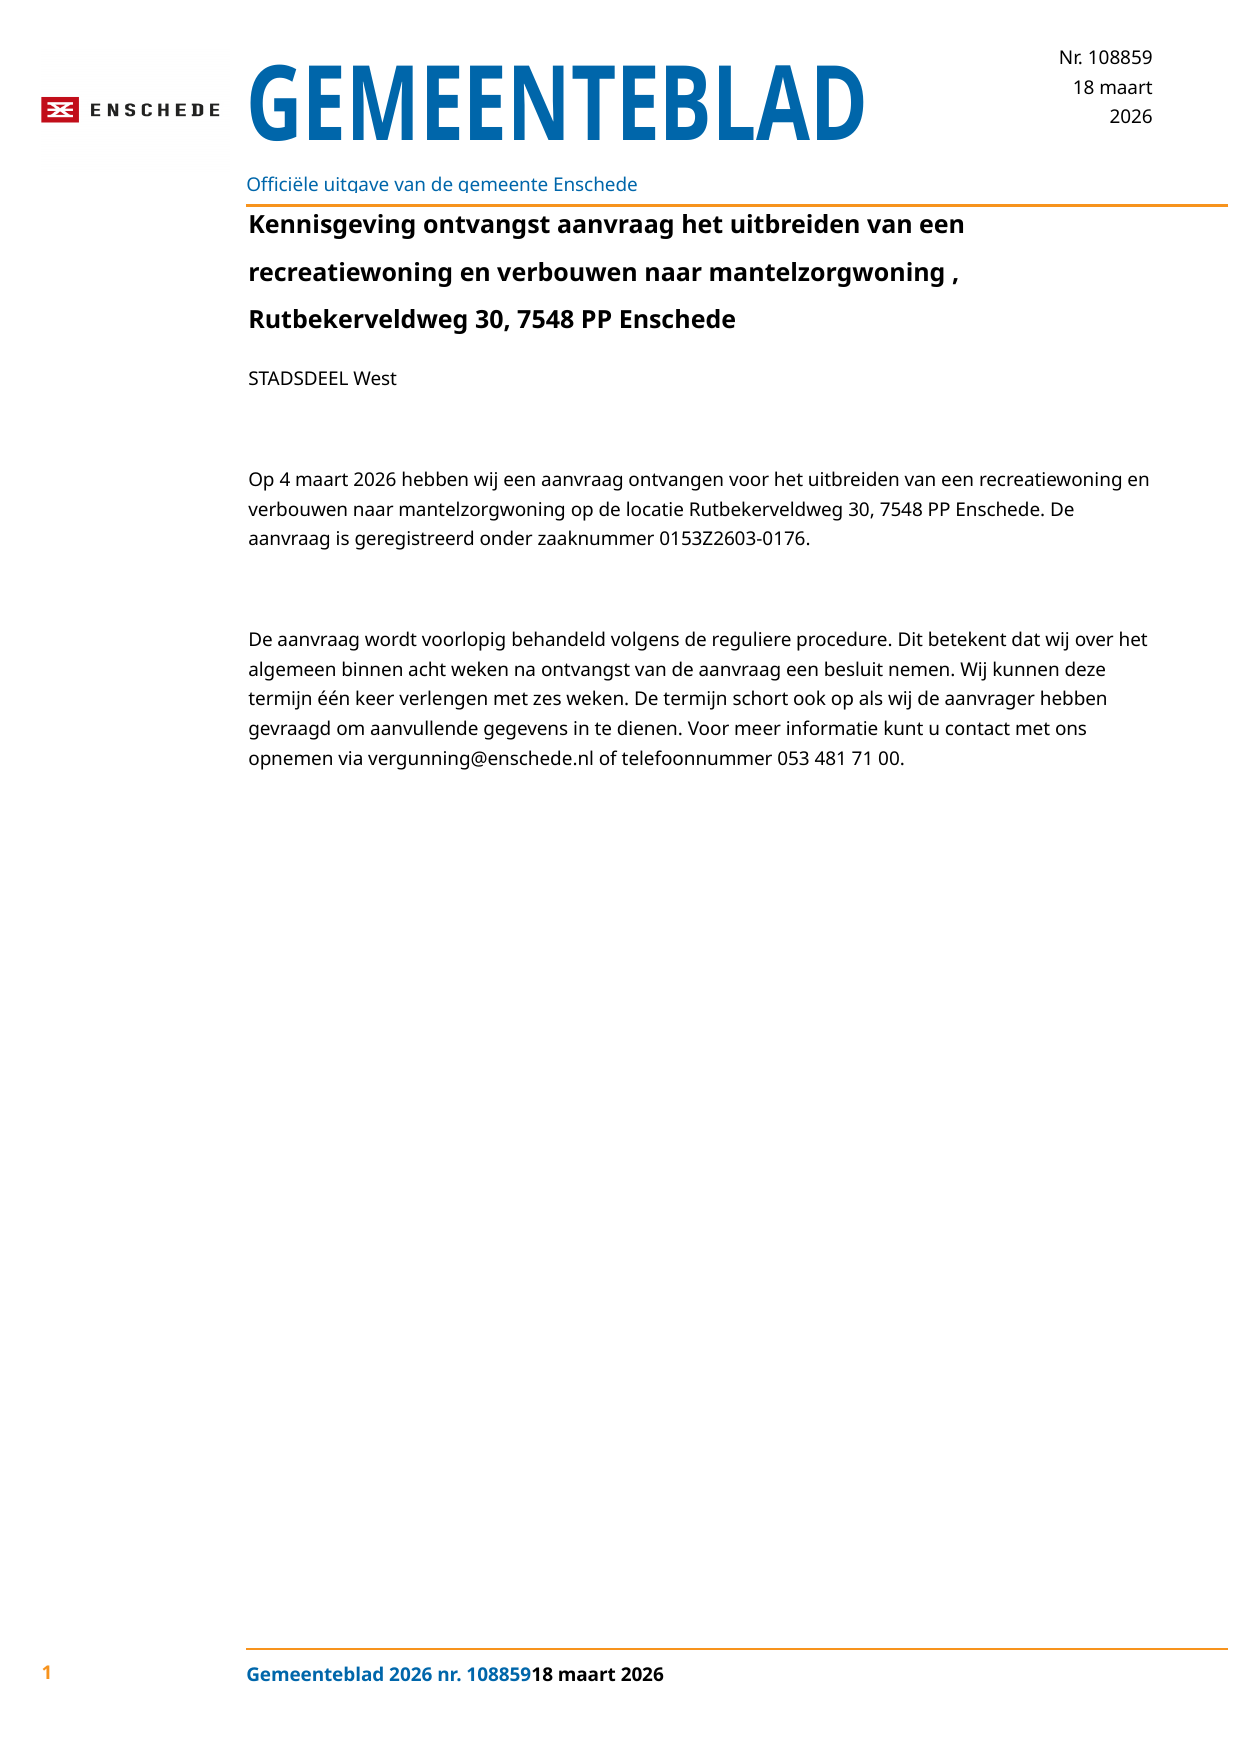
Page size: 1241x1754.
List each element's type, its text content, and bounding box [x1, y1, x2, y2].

picture [41, 47, 231, 172]
text STADSDEEL West [248, 366, 1152, 391]
text Kennisgeving ontvangst aanvraag het uitbreiden van een recreatiewoning en verbouwen naar mantelzorgwoning , Rutbekerveldweg 30, 7548 PP Enschede [248, 207, 1152, 336]
text De aanvraag wordt voorlopig behandeld volgens de reguliere procedure. Dit betekent dat wij over het algemeen binnen acht weken na ontvangst van de aanvraag een besluit nemen. Wij kunnen deze termijn één keer verlengen met zes weken. De termijn schort ook op als wij de aanvrager hebben gevraagd om aanvullende gegevens in te dienen. Voor meer informatie kunt u contact met ons opnemen via vergunning@enschede.nl of telefoonnummer 053 481 71 00. [248, 626, 1152, 770]
text Op 4 maart 2026 hebben wij een aanvraag ontvangen voor het uitbreiden van een recreatiewoning en verbouwen naar mantelzorgwoning op de locatie Rutbekerveldweg 30, 7548 PP Enschede. De aanvraag is geregistreerd onder zaaknummer 0153Z2603-0176. [248, 466, 1152, 551]
